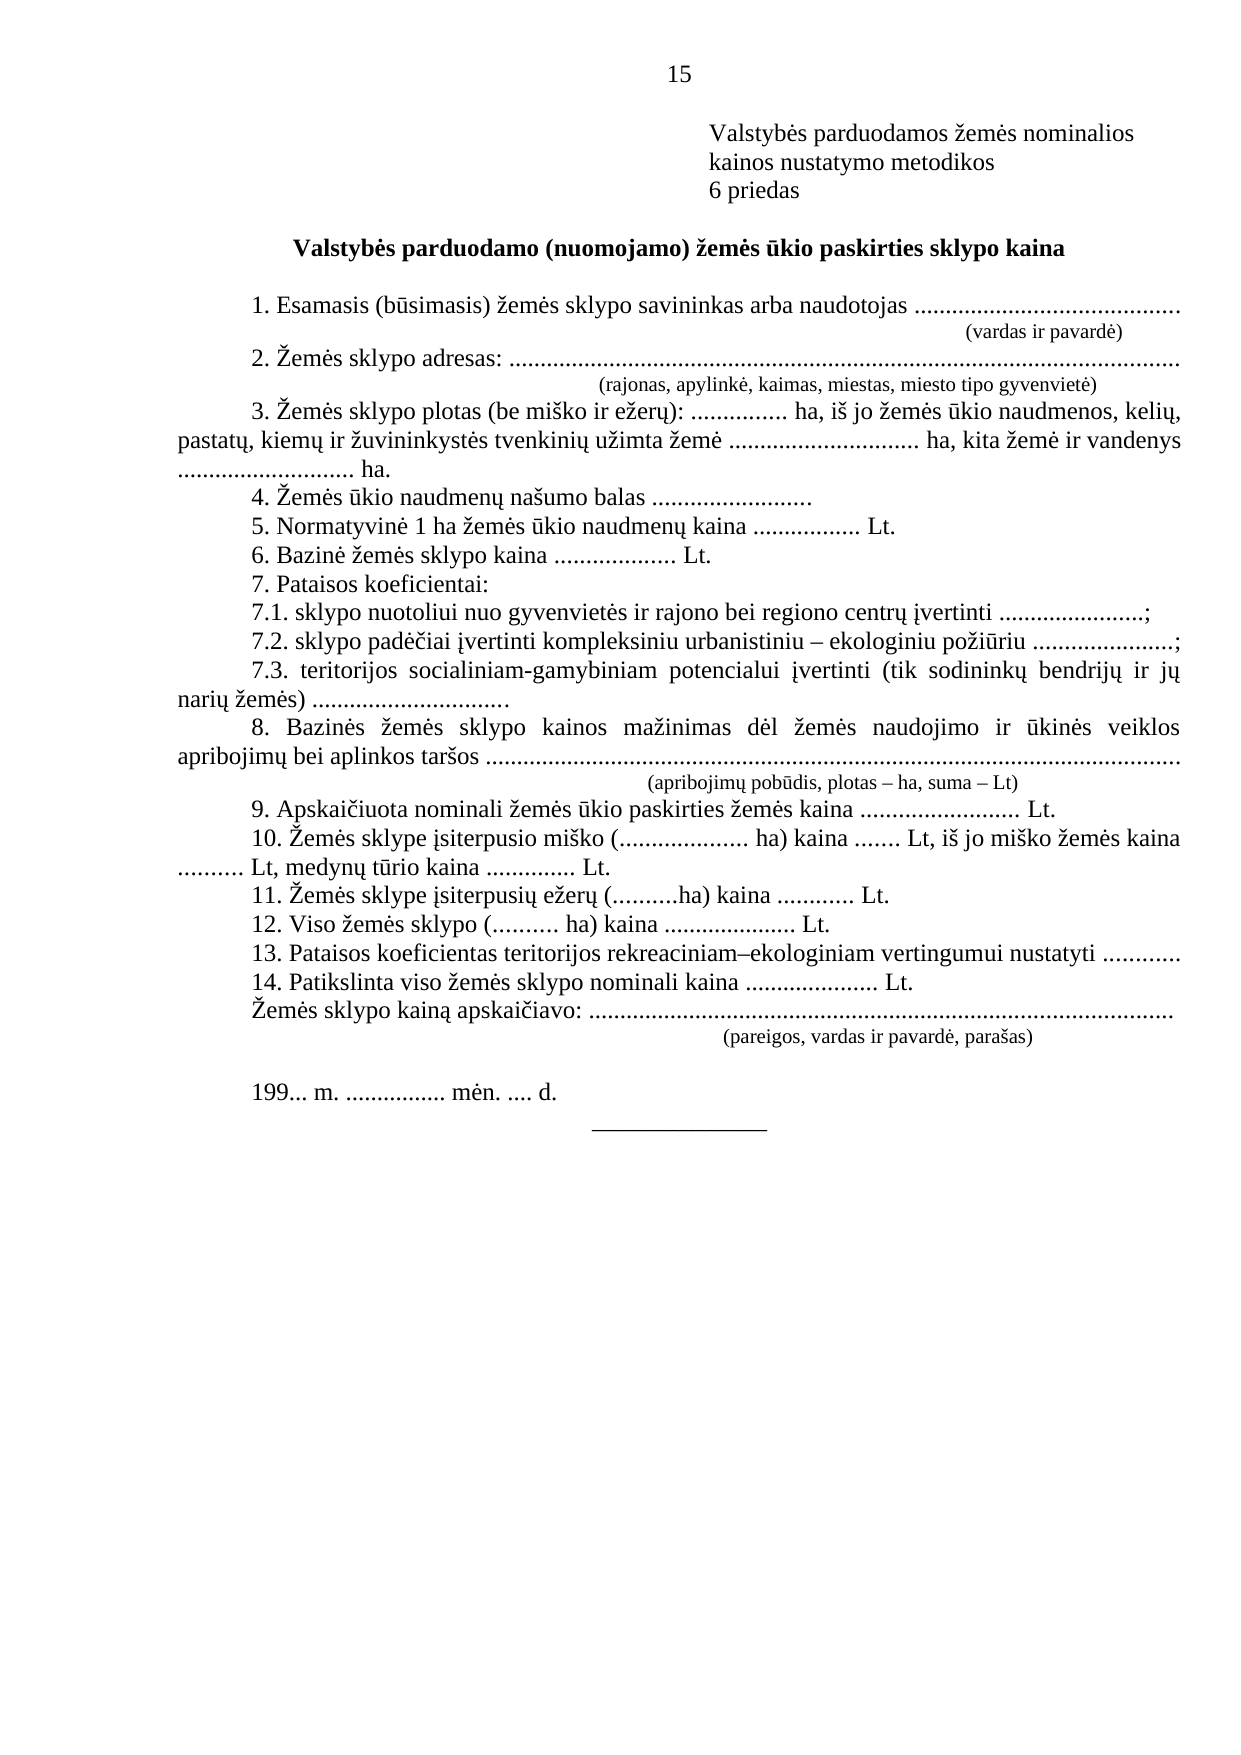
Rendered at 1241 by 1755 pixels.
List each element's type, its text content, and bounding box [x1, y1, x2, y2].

text 10. Žemės sklype įsiterpusio miško ( ha) kaina Lt, iš jo miško žemės kaina [177, 823, 1181, 852]
text 7.2. sklypo padėčiai įvertinti kompleksiniu urbanistiniu – ekologiniu požiūriu ; [177, 626, 1181, 655]
text Valstybės parduodamo (nuomojamo) žemės ūkio paskirties sklypo kaina [177, 233, 1181, 262]
text 12. Viso žemės sklypo ( ha) kaina Lt. [177, 909, 1181, 938]
text Lt, medynų tūrio kaina Lt. [177, 852, 1181, 880]
text 13. Pataisos koeficientas teritorijos rekreaciniam–ekologiniam vertingumui nustatyti . [177, 938, 1181, 967]
text ha. [177, 454, 1181, 482]
text 4. Žemės ūkio naudmenų našumo balas . [177, 482, 1181, 511]
text 5. Normatyvinė 1 ha žemės ūkio naudmenų kaina Lt. [177, 511, 1181, 540]
text ______________ [177, 1106, 1181, 1134]
text 7. Pataisos koeficientai: [177, 569, 1181, 597]
text 6 priedas [177, 176, 1181, 204]
text Valstybės parduodamos žemės nominalios [709, 118, 1181, 147]
text (pareigos, vardas ir pavardė, parašas) [177, 1024, 1181, 1048]
text 9. Apskaičiuota nominali žemės ūkio paskirties žemės kaina Lt. [177, 794, 1181, 823]
text 199... m. ................ mėn. .... d. [177, 1077, 1181, 1106]
text 2. Žemės sklypo adresas: [177, 343, 1181, 372]
text 6. Bazinė žemės sklypo kaina Lt. [177, 540, 1181, 569]
text 1. Esamasis (būsimasis) žemės sklypo savininkas arba naudotojas . [177, 291, 1181, 319]
text 8. Bazinės žemės sklypo kainos mažinimas dėl žemės naudojimo ir ūkinės veiklos apribojimų bei aplinkos taršos . [177, 712, 1181, 770]
text 11. Žemės sklype įsiterpusių ežerų ( ha) kaina Lt. [177, 880, 1181, 909]
text (vardas ir pavardė) [177, 319, 1181, 343]
text (rajonas, apylinkė, kaimas, miestas, miesto tipo gyvenvietė) [177, 372, 1181, 396]
text 14. Patikslinta viso žemės sklypo nominali kaina Lt. [177, 967, 1181, 995]
text kainos nustatymo metodikos [177, 147, 1181, 176]
text Žemės sklypo kainą apskaičiavo: [177, 995, 1181, 1024]
text pastatų, kiemų ir žuvininkystės tvenkinių užimta žemė ha, kita žemė ir vandenys [177, 425, 1181, 454]
text 7.3. teritorijos socialiniam-gamybiniam potencialui įvertinti (tik sodininkų bendrijų ir jų narių žemės) . [177, 655, 1181, 712]
text 7.1. sklypo nuotoliui nuo gyvenvietės ir rajono bei regiono centrų įvertinti ; [177, 597, 1181, 626]
text 3. Žemės sklypo plotas (be miško ir ežerų): ha, iš jo žemės ūkio naudmenos, kelių, [177, 396, 1181, 425]
text (apribojimų pobūdis, plotas – ha, suma – Lt) [177, 770, 1181, 794]
